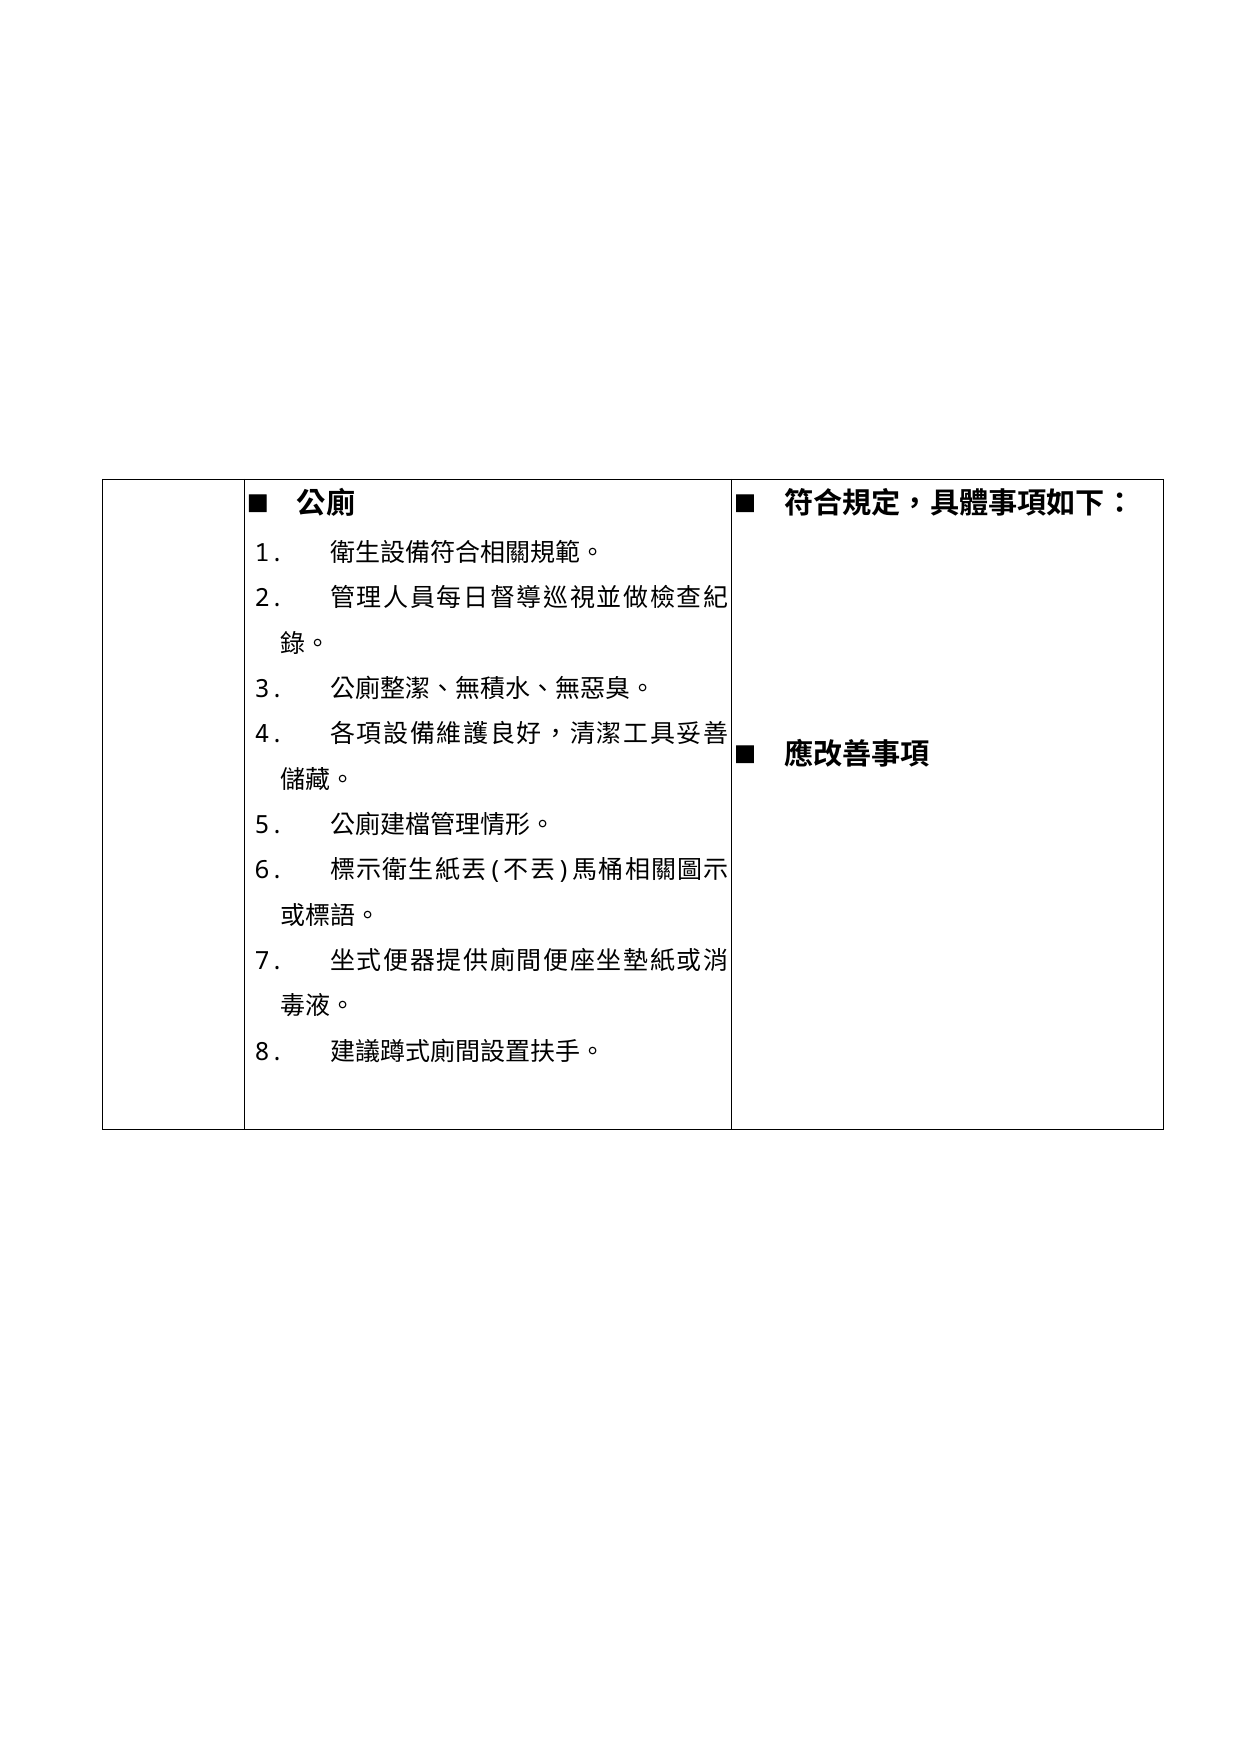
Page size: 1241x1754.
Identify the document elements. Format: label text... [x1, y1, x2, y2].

table_cell [103, 480, 244, 1129]
table_cell 公廁 衛生設備符合相關規範。 管理人員每日督導巡視並做檢查紀錄。 公廁整潔、無積水、無惡臭。 各項設備維護良好，清潔工具妥善儲藏。 公廁建檔管理情形。 標示衛生紙丟(不丟)馬桶相關圖示或標語。 坐式便器提供廁間便座坐墊紙或消毒液。 建議蹲式廁間設置扶手。 [245, 480, 731, 1129]
table_cell 符合規定，具體事項如下： 應改善事項 [732, 480, 1163, 1129]
